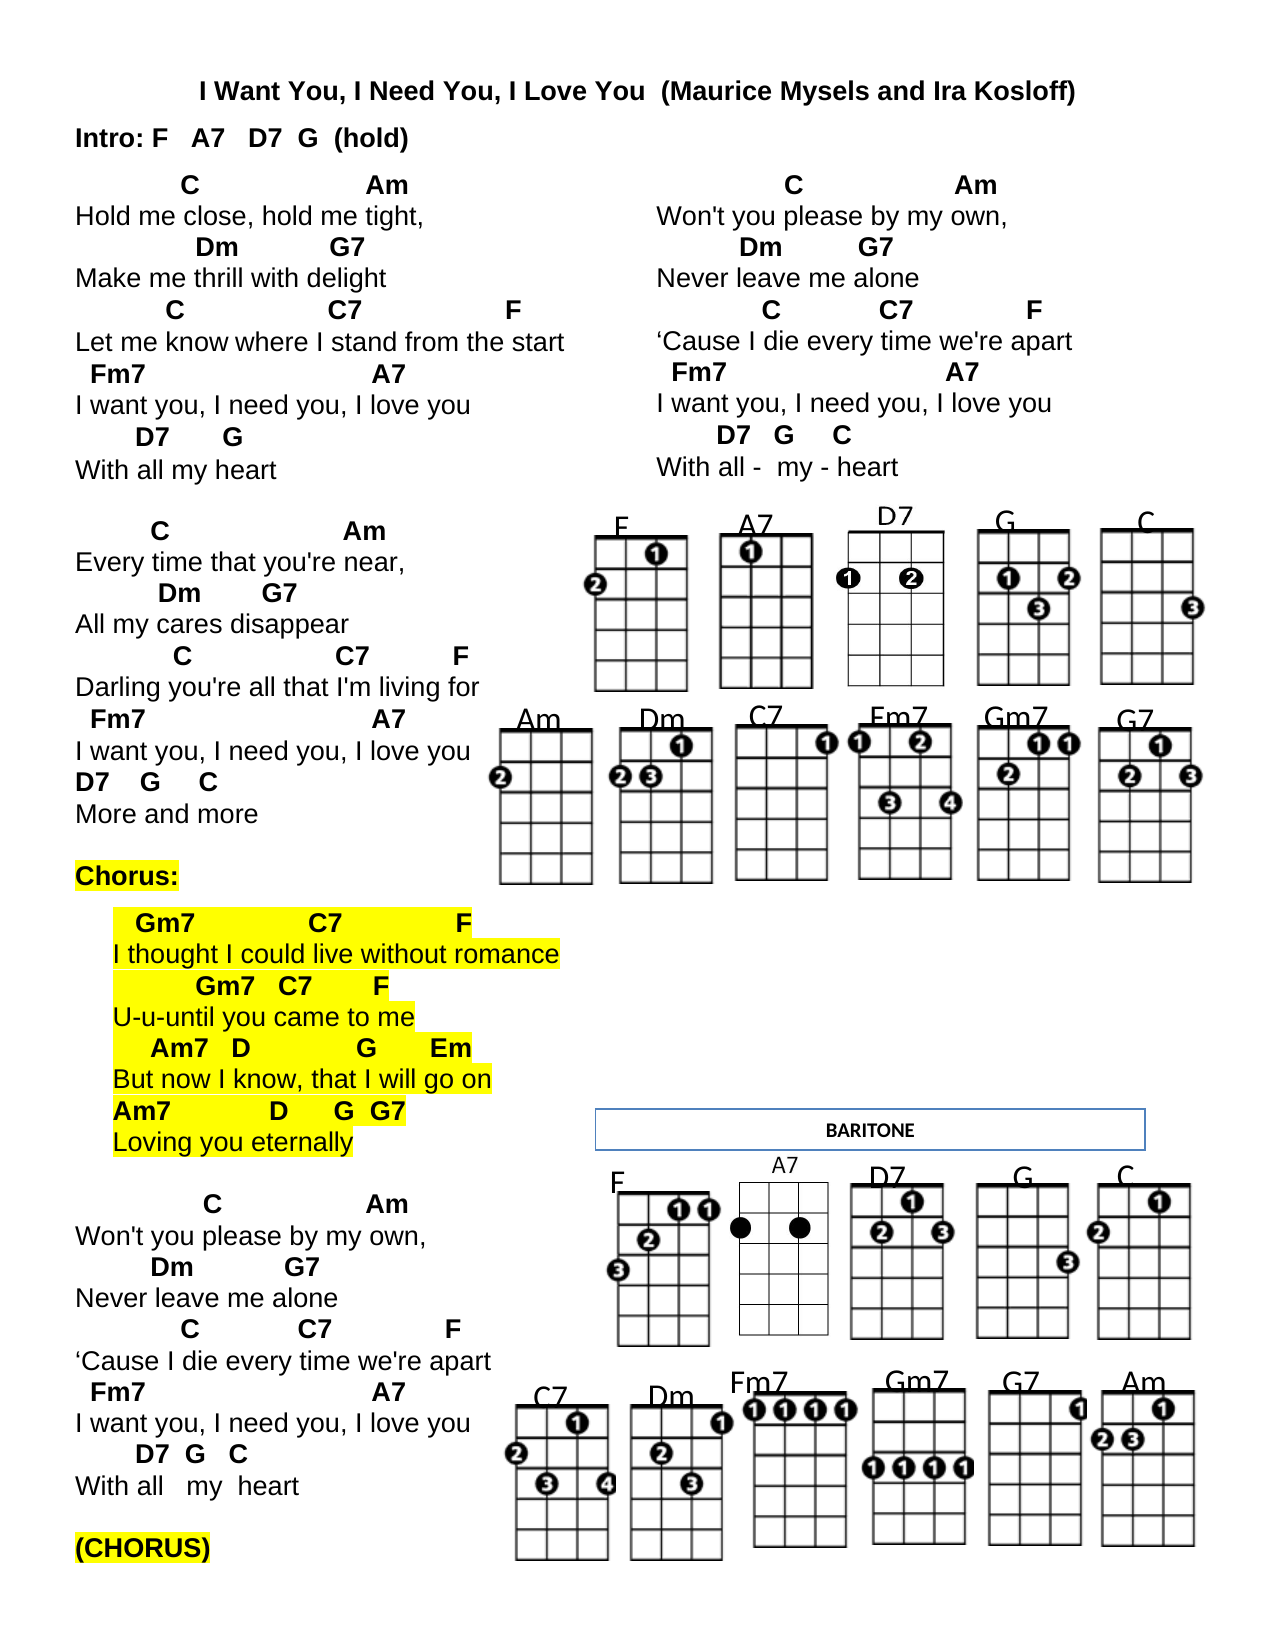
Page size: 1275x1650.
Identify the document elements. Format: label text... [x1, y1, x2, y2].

text With all - my - heart [656, 450, 1200, 483]
text I want you, I need you, I love you [75, 389, 619, 421]
text With all my heart [75, 1469, 501, 1501]
text Fm7 A7 [75, 702, 619, 735]
text ‘Cause I die every time we're apart [656, 325, 1200, 356]
text Hold me close, hold me tight, [75, 200, 619, 231]
text Every time that you're near, [75, 546, 580, 577]
text Dm G7 [656, 231, 1200, 262]
text With all my heart [75, 453, 619, 487]
text C Am [75, 514, 619, 546]
text Loving you eternally [112, 1126, 619, 1157]
text Chorus: [75, 860, 619, 891]
text Dm G7 [75, 577, 580, 608]
text I want you, I need you, I love you [75, 1407, 501, 1438]
text Never leave me alone [75, 1282, 603, 1313]
text C Am [75, 169, 619, 200]
text C C7 F [75, 1313, 603, 1344]
text [596, 1110, 1144, 1149]
text Intro: F A7 D7 G (hold) [75, 122, 1200, 153]
text (CHORUS) [75, 1532, 619, 1563]
text C C7 F [75, 294, 619, 325]
text C C7 F [656, 294, 1200, 325]
text All my cares disappear [75, 608, 580, 639]
text Dm G7 [75, 1251, 603, 1282]
text C Am [656, 169, 1200, 200]
text Darling you're all that I'm living for [75, 671, 619, 702]
text Never leave me alone [656, 262, 1200, 294]
text Dm G7 [75, 231, 619, 262]
text Fm7 A7 [75, 1376, 619, 1407]
text Gm7 C7 F [112, 907, 619, 938]
text Make me thrill with delight [75, 262, 619, 294]
text BARITONE [611, 1117, 1129, 1142]
text Won't you please by my own, [656, 200, 1200, 231]
text D7 G C [75, 1438, 501, 1469]
text Am7 D G G7 [112, 1094, 619, 1126]
text I thought I could live without romance [112, 938, 619, 969]
text D7 G C [75, 766, 485, 798]
text D7 G [75, 421, 619, 453]
text C Am [75, 1188, 611, 1219]
text U-u-until you came to me [112, 1001, 619, 1032]
text More and more [75, 798, 485, 829]
text Let me know where I stand from the start [75, 325, 619, 358]
text Am7 D G Em [112, 1032, 619, 1063]
text Gm7 C7 F [112, 969, 619, 1001]
text D7 G C [656, 419, 1200, 450]
text Won't you please by my own, [75, 1219, 603, 1251]
text I want you, I need you, I love you [656, 387, 1200, 419]
text Fm7 A7 [656, 356, 1200, 387]
text I want you, I need you, I love you [75, 735, 485, 766]
text I Want You, I Need You, I Love You (Maurice Mysels and Ira Kosloff) [75, 75, 1200, 106]
text ‘Cause I die every time we're apart [75, 1344, 619, 1376]
text But now I know, that I will go on [112, 1063, 619, 1094]
text C C7 F [75, 639, 580, 671]
text Fm7 A7 [75, 358, 619, 389]
